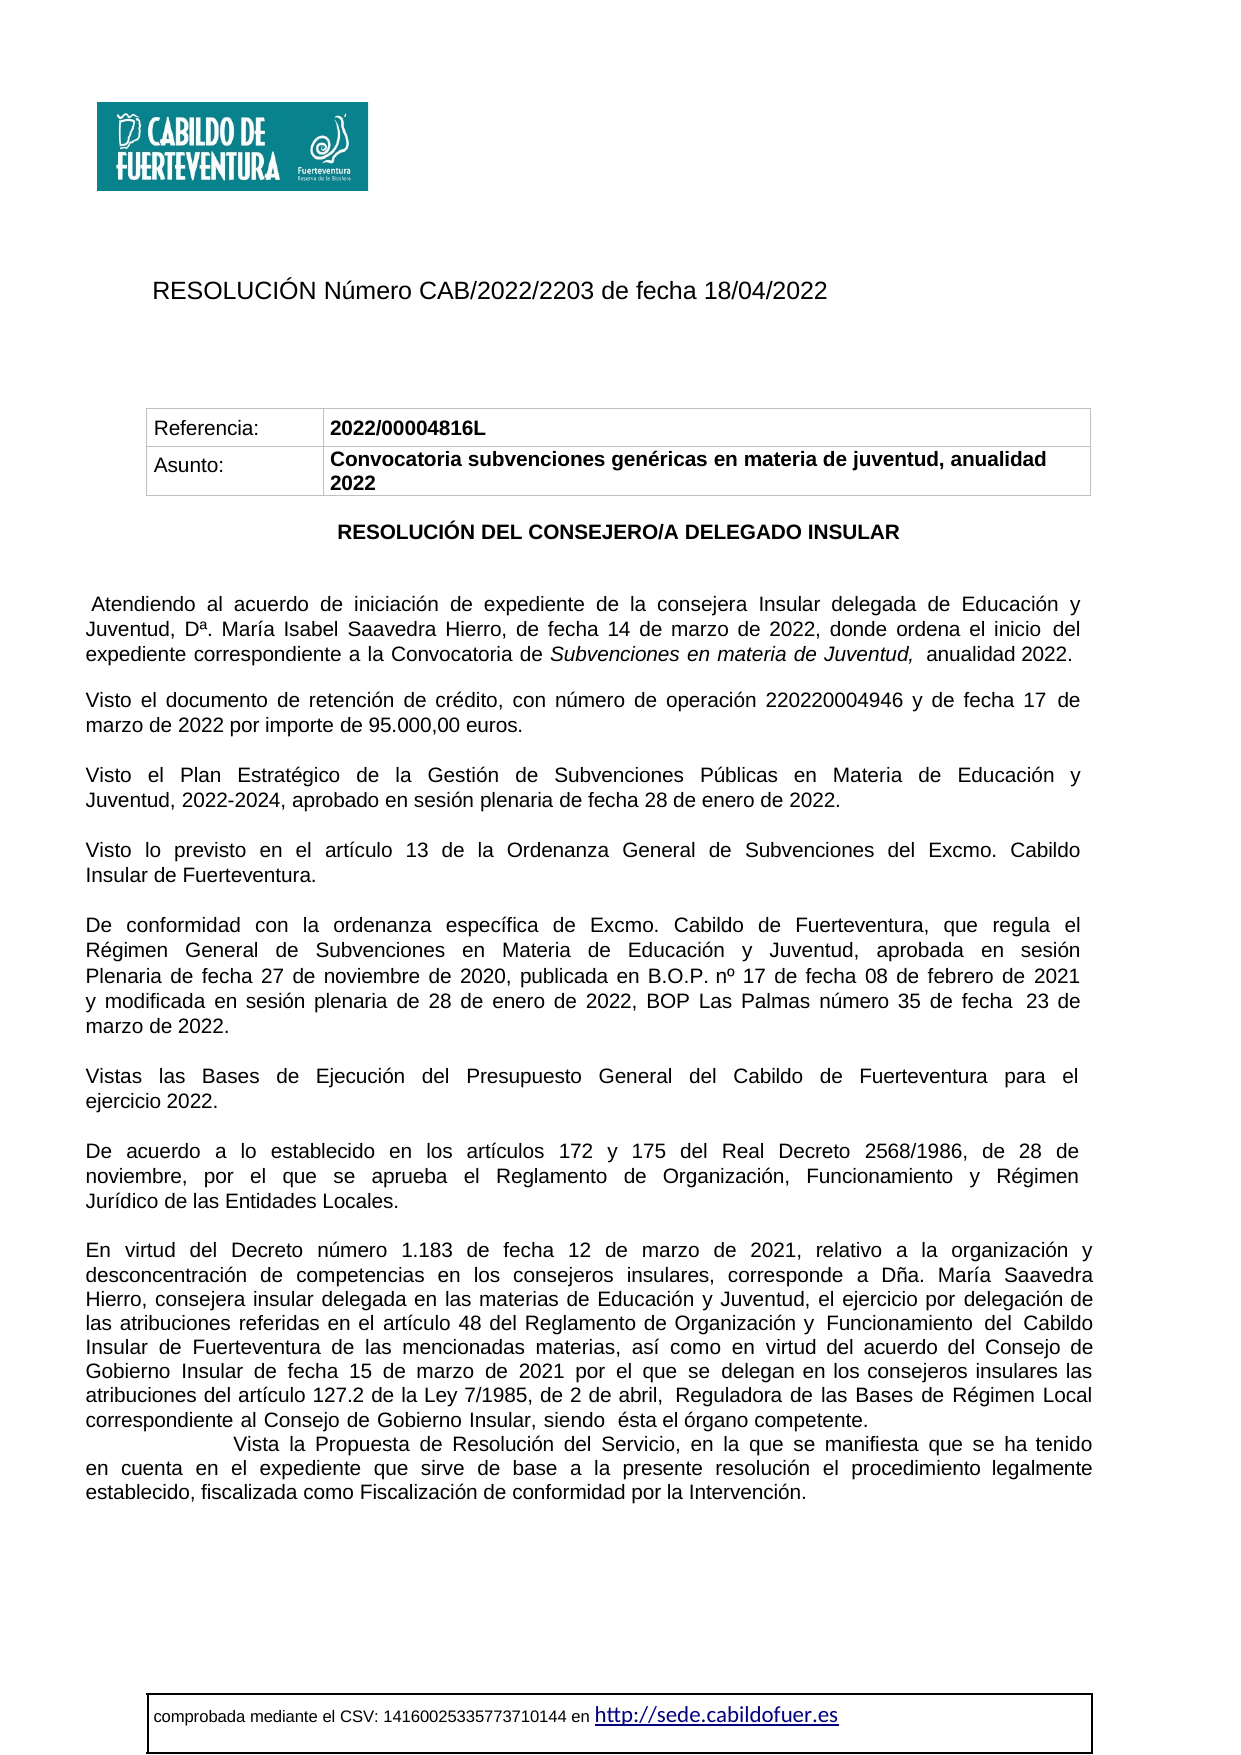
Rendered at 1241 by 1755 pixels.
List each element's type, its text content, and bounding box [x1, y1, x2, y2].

text De conformidad con la ordenanza específica de Excmo. Cabildo de Fuerteventura, que regula el Régimen General de Subvenciones en Materia de Educación y Juventud, aprobada en sesión Plenaria de fecha 27 de noviembre de 2020, publicada en B.O.P. nº 17 de fecha 08 de febrero de 2021 y modificada en sesión plenaria de 28 de enero de 2022, BOP Las Palmas número 35 de fecha 23 de marzo de 2022. [85, 913, 1081, 1038]
text De acuerdo a lo establecido en los artículos 172 y 175 del Real Decreto 2568/1986, de 28 de noviembre, por el que se aprueba el Reglamento de Organización, Funcionamiento y Régimen Jurídico de las Entidades Locales. [85, 1138, 1079, 1213]
text Vistas las Bases de Ejecución del Presupuesto General del Cabildo de Fuerteventura para el ejercicio 2022. [85, 1063, 1079, 1113]
table_header Referencia: [147, 409, 323, 446]
table_cell Asunto: [147, 447, 323, 495]
text Visto el documento de retención de crédito, con número de operación 220220004946 y de fecha 17 de marzo de 2022 por importe de 95.000,00 euros. [85, 688, 1081, 737]
text Vista la Propuesta de Resolución del Servicio, en la que se manifiesta que se ha tenido en cuenta en el expediente que sirve de base a la presente resolución el procedimiento legalmente establecido, fiscalizada como Fiscalización de conformidad por la Intervención. [85, 1432, 1093, 1504]
text Visto lo previsto en el artículo 13 de la Ordenanza General de Subvenciones del Excmo. Cabildo Insular de Fuerteventura. [85, 838, 1081, 887]
text Atendiendo al acuerdo de iniciación de expediente de la consejera Insular delegada de Educación y Juventud, Dª. María Isabel Saavedra Hierro, de fecha 14 de marzo de 2022, donde ordena el inicio del expediente correspondiente a la Convocatoria de Subvenciones en materia de Juventud, anualidad 2022. [85, 592, 1081, 666]
subtitle RESOLUCIÓN DEL CONSEJERO/A DELEGADO INSULAR [337, 520, 1107, 544]
table_header 2022/00004816L [324, 409, 1090, 446]
text Visto el Plan Estratégico de la Gestión de Subvenciones Públicas en Materia de Educación y Juventud, 2022-2024, aprobado en sesión plenaria de fecha 28 de enero de 2022. [85, 763, 1081, 812]
text RESOLUCIÓN Número CAB/2022/2203 de fecha 18/04/2022 [152, 276, 1107, 305]
text En virtud del Decreto número 1.183 de fecha 12 de marzo de 2021, relativo a la organización y desconcentración de competencias en los consejeros insulares, corresponde a Dña. María Saavedra Hierro, consejera insular delegada en las materias de Educación y Juventud, el ejercicio por delegación de las atribuciones referidas en el artículo 48 del Reglamento de Organización y Funcionamiento del Cabildo Insular de Fuerteventura de las mencionadas materias, así como en virtud del acuerdo del Consejo de Gobierno Insular de fecha 15 de marzo de 2021 por el que se delegan en los consejeros insulares las atribuciones del artículo 127.2 de la Ley 7/1985, de 2 de abril, Reguladora de las Bases de Régimen Local correspondiente al Consejo de Gobierno Insular, siendo ésta el órgano competente. [85, 1238, 1093, 1432]
table_cell Convocatoria subvenciones genéricas en materia de juventud, anualidad 2022 [324, 447, 1090, 495]
